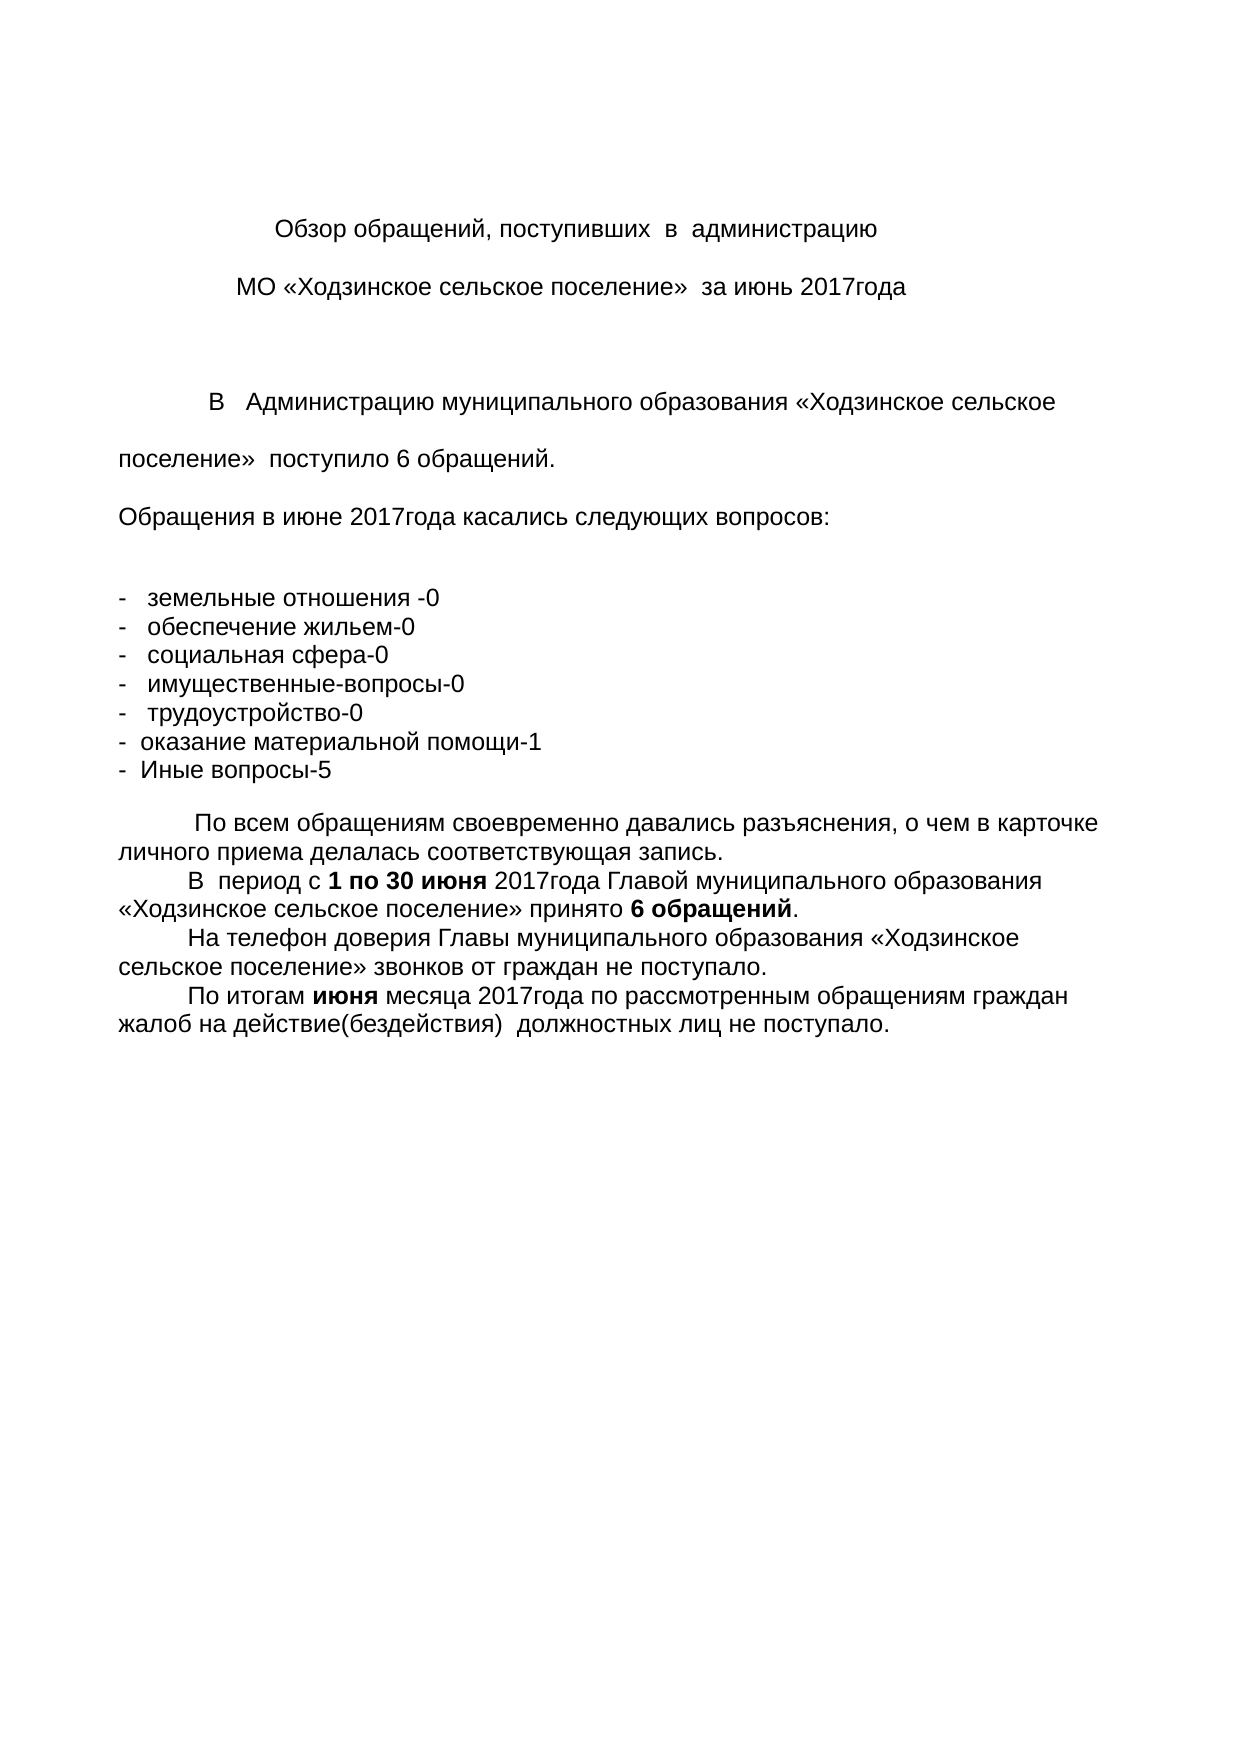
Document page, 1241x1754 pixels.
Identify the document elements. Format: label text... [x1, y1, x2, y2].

text - обеспечение жильем-0 [118, 612, 1122, 640]
text МО «Ходзинское сельское поселение» за июнь 2017года [118, 271, 1122, 300]
text По итогам июня месяца 2017года по рассмотренным обращениям граждан жалоб на действие(бездействия) должностных лиц не поступало. [118, 981, 1122, 1038]
text В период с 1 по 30 июня 2017года Главой муниципального образования «Ходзинское сельское поселение» принято 6 обращений. [118, 866, 1122, 923]
text - оказание материальной помощи-1 [118, 727, 1122, 755]
text - имущественные-вопросы-0 [118, 669, 1122, 698]
text По всем обращениям своевременно давались разъяснения, о чем в карточке личного приема делалась соответствующая запись. [118, 808, 1122, 866]
text - социальная сфера-0 [118, 640, 1122, 669]
text - земельные отношения -0 [118, 583, 1122, 612]
text На телефон доверия Главы муниципального образования «Ходзинское сельское поселение» звонков от граждан не поступало. [118, 923, 1122, 981]
text поселение» поступило 6 обращений. [118, 444, 1122, 473]
text - трудоустройство-0 [118, 698, 1122, 727]
text Обращения в июне 2017года касались следующих вопросов: [118, 501, 1122, 530]
text В Администрацию муниципального образования «Ходзинское сельское [118, 386, 1122, 415]
text - Иные вопросы-5 [118, 755, 1122, 784]
text Обзор обращений, поступивших в администрацию [118, 214, 1122, 243]
